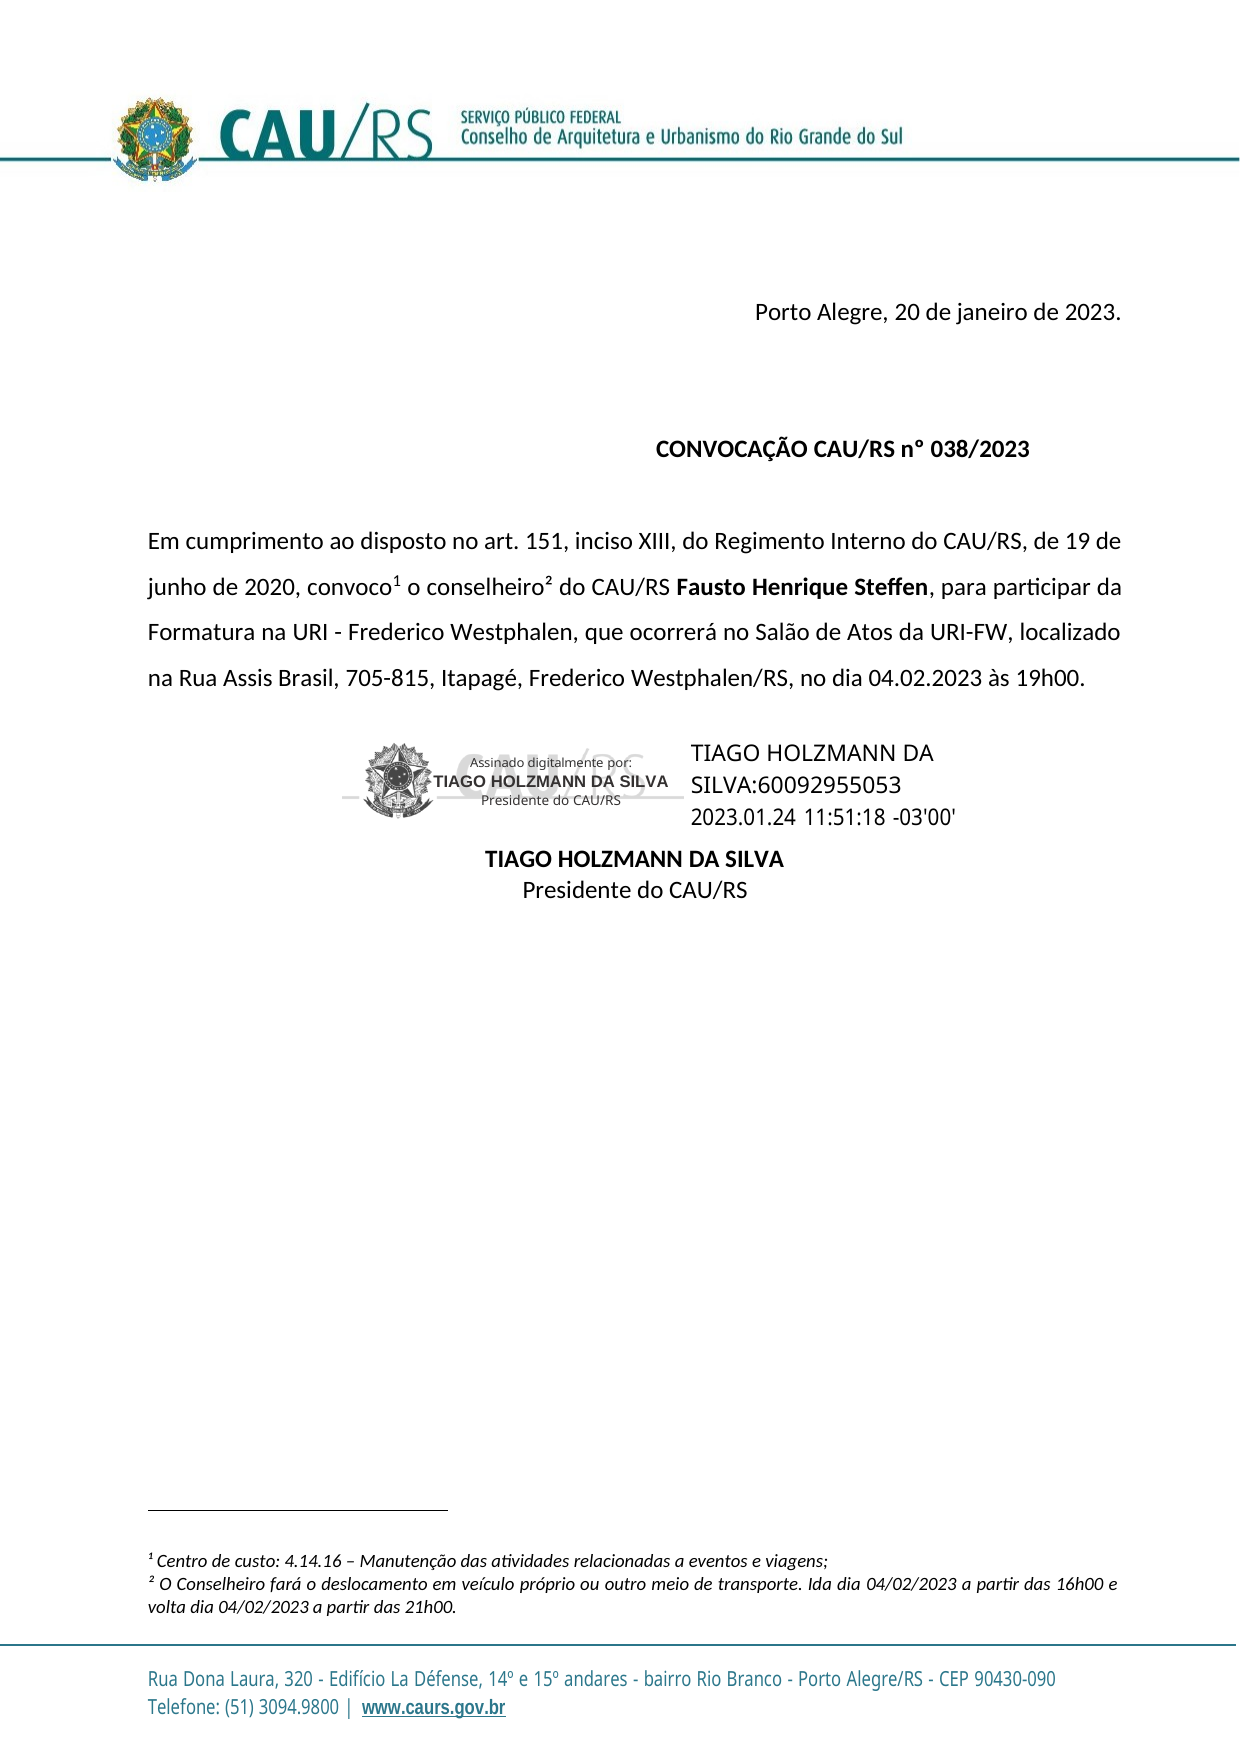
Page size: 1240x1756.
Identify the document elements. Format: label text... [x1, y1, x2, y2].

text TIAGO HOLZMANN DA SILVA:60092955053 2023.01.24 11:51:18 -03'00' [691, 737, 987, 833]
text Rua Dona Laura, 320 - Edifício La Défense, 14º e 15º andares - bairro Rio Branco - Porto Alegre/RS - CEP 90430-090 Telefone: (51) 3094.9800 | www.caurs.gov.br [148, 1664, 1096, 1721]
text ² O Conselheiro fará o deslocamento em veículo próprio ou outro meio de transporte. Ida dia 04/02/2023 a partir das 16h00 e volta dia 04/02/2023 a partir das 21h00. [148, 1572, 1153, 1618]
text ¹ Centro de custo: 4.14.16 – Manutenção das atividades relacionadas a eventos e viagens; [148, 1549, 1239, 1572]
subtitle TIAGO HOLZMANN DA SILVA [445, 843, 823, 874]
text Presidente do CAU/RS [446, 874, 824, 905]
text Em cumprimento ao disposto no art. 151, inciso XIII, do Regimento Interno do CAU/RS, de 19 de junho de 2020, convoco1 o conselheiro² do CAU/RS Fausto Henrique Steffen, para participar da Formatura na URI - Frederico Westphalen, que ocorrerá no Salão de Atos da URI-FW, localizado na Rua Assis Brasil, 705-815, Itapagé, Frederico Westphalen/RS, no dia 04.02.2023 às 19h00. [148, 525, 1122, 693]
subtitle CONVOCAÇÃO CAU/RS nº 038/2023 [446, 433, 1239, 464]
text Porto Alegre, 20 de janeiro de 2023. [755, 296, 1239, 326]
